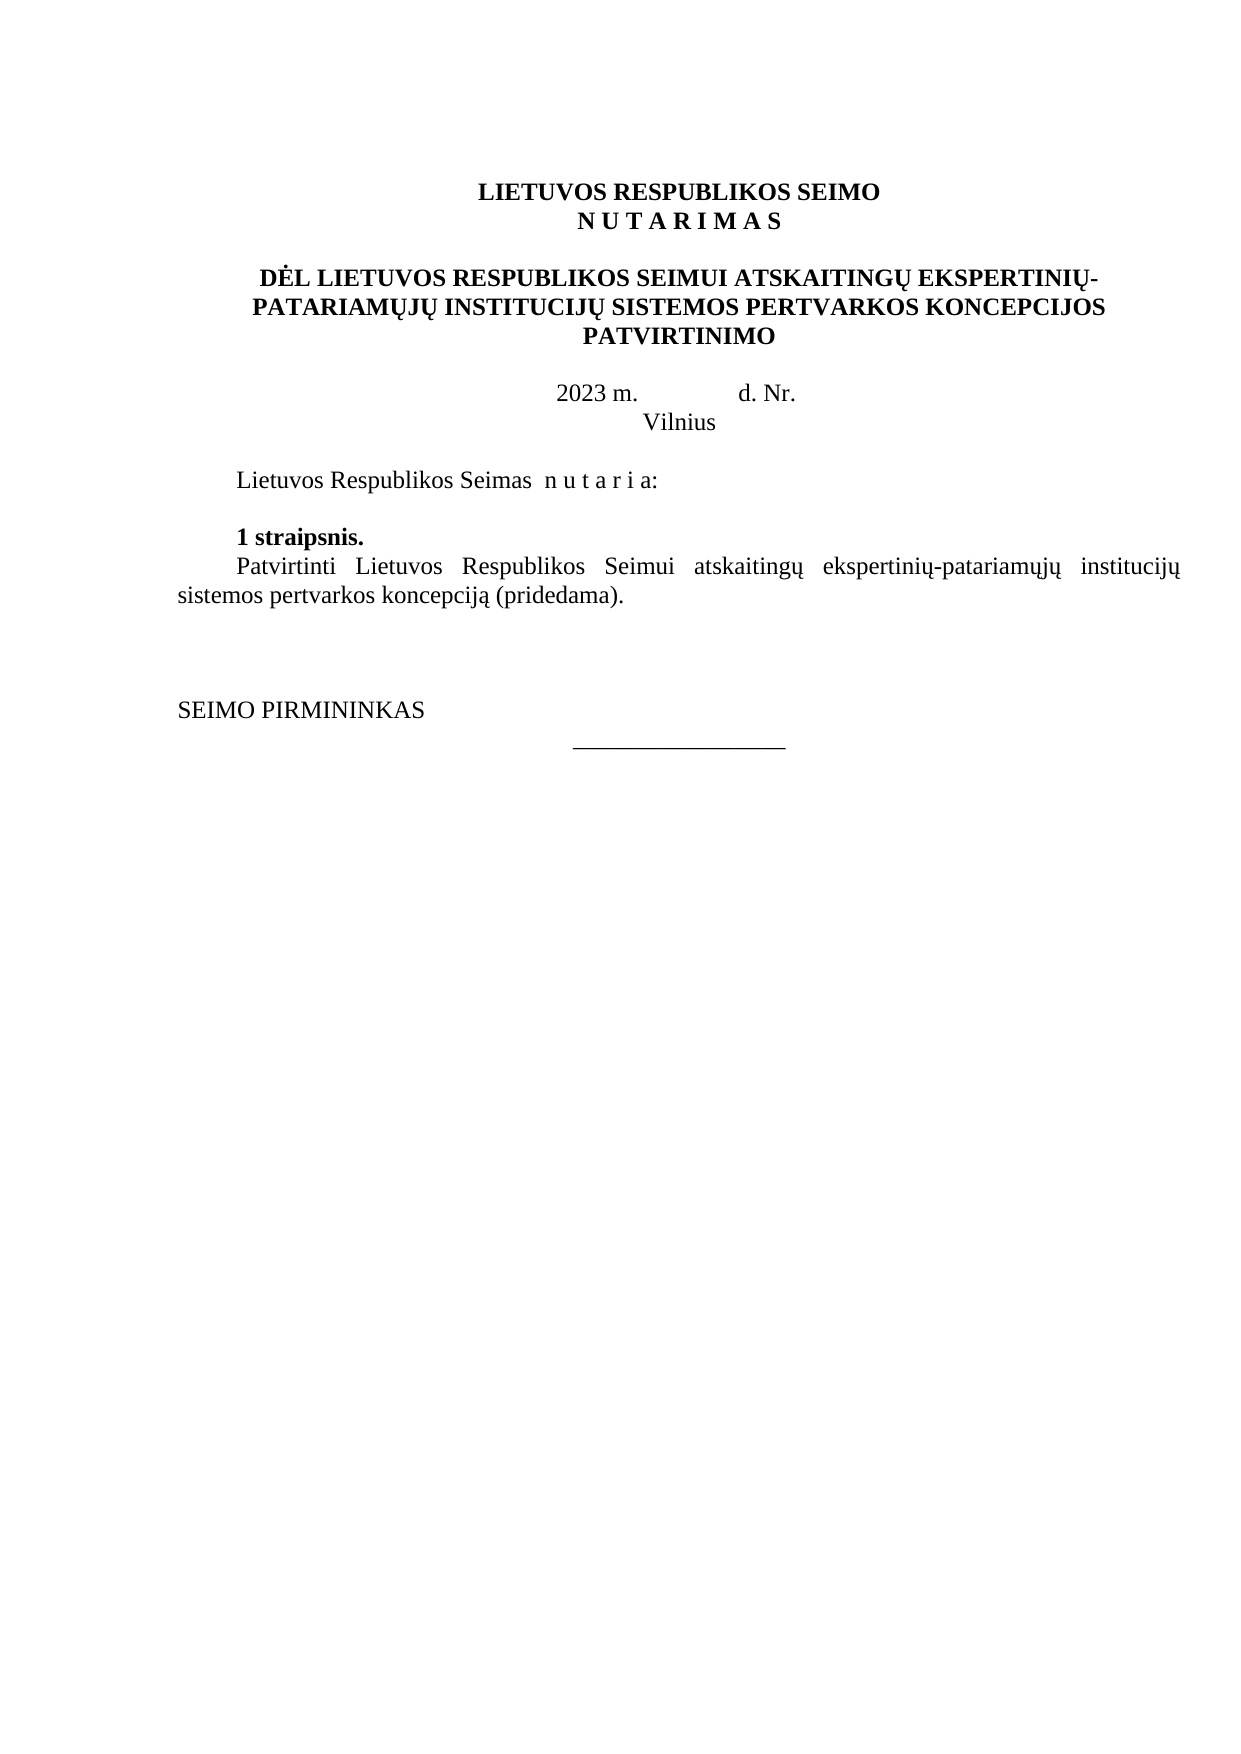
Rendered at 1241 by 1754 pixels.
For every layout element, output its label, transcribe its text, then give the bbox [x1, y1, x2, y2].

text N U T A R I M A S [177, 206, 1181, 235]
text LIETUVOS RESPUBLIKOS SEIMO [177, 177, 1181, 206]
text DĖL LIETUVOS RESPUBLIKOS SEIMUI ATSKAITINGŲ EKSPERTINIŲ-PATARIAMŲJŲ INSTITUCIJŲ SISTEMOS PERTVARKOS KONCEPCIJOS PATVIRTINIMO [177, 263, 1181, 350]
text 2023 m. d. Nr. [177, 378, 1181, 407]
text Vilnius [177, 407, 1181, 436]
text _________________ [177, 723, 1181, 752]
text 1 straipsnis. [177, 522, 1181, 551]
text Patvirtinti Lietuvos Respublikos Seimui atskaitingų ekspertinių-patariamųjų institucijų sistemos pertvarkos koncepciją (pridedama). [177, 551, 1181, 608]
text Seimo PirmininkAS [177, 695, 1181, 723]
text Lietuvos Respublikos Seimas n u t a r i a: [177, 465, 1181, 493]
